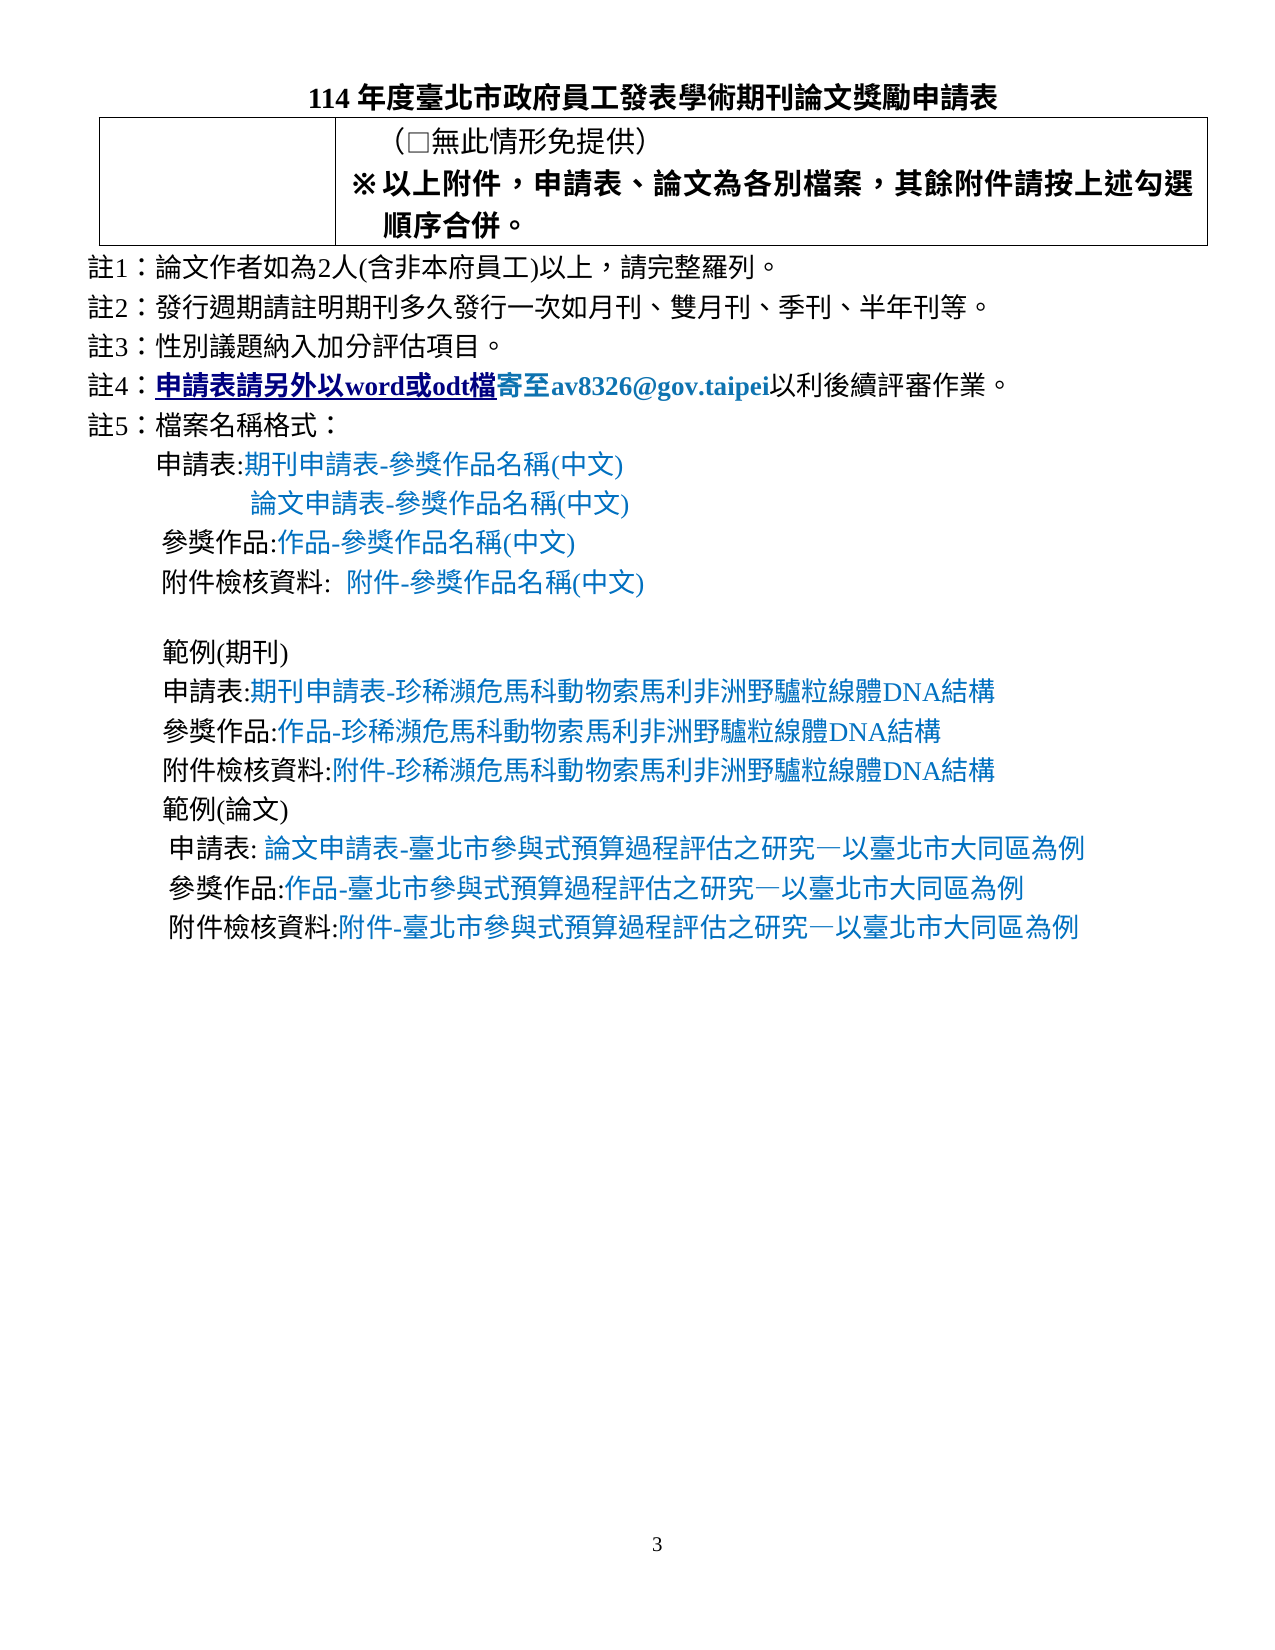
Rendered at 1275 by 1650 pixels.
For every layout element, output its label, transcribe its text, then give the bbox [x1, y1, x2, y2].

text 申請表:期刊申請表-參獎作品名稱(中文) [87, 443, 1152, 482]
text 附件檢核資料: 附件-參獎作品名稱(中文) [148, 561, 1152, 600]
text 論文申請表-參獎作品名稱(中文) [87, 482, 1152, 521]
table_cell （□無此情形免提供） ※以上附件，申請表、論文為各別檔案，其餘附件請按上述勾選順序合併。 [336, 118, 1207, 245]
text 註5：檔案名稱格式： [87, 403, 1152, 443]
text 申請表:期刊申請表-珍稀瀕危馬科動物索馬利非洲野驢粒線體DNA結構 [87, 670, 1152, 709]
text 附件檢核資料:附件-臺北市參與式預算過程評估之研究—以臺北市大同區為例 [87, 906, 1152, 945]
table_header 114 年度臺北市政府員工發表學術期刊論文獎勵申請表 [99, 75, 1207, 117]
text 範例(期刊) [87, 631, 1152, 670]
text 參獎作品:作品-珍稀瀕危馬科動物索馬利非洲野驢粒線體DNA結構 [87, 709, 1152, 749]
text 註2：發行週期請註明期刊多久發行一次如月刊、雙月刊、季刊、半年刊等。 [87, 286, 1152, 325]
text 範例(論文) [87, 788, 1152, 827]
text 註3：性別議題納入加分評估項目。 [87, 325, 1152, 364]
text 附件檢核資料:附件-珍稀瀕危馬科動物索馬利非洲野驢粒線體DNA結構 [87, 749, 1152, 788]
text 註4：申請表請另外以word或odt檔寄至av8326@gov.taipei以利後續評審作業。 [87, 364, 1152, 403]
text 參獎作品:作品-參獎作品名稱(中文) [148, 521, 1152, 561]
table_cell [100, 118, 335, 245]
text 註1：論文作者如為2人(含非本府員工)以上，請完整羅列。 [87, 246, 1152, 286]
text 申請表: 論文申請表-臺北市參與式預算過程評估之研究—以臺北市大同區為例 [87, 827, 1152, 867]
text 參獎作品:作品-臺北市參與式預算過程評估之研究—以臺北市大同區為例 [87, 867, 1152, 906]
